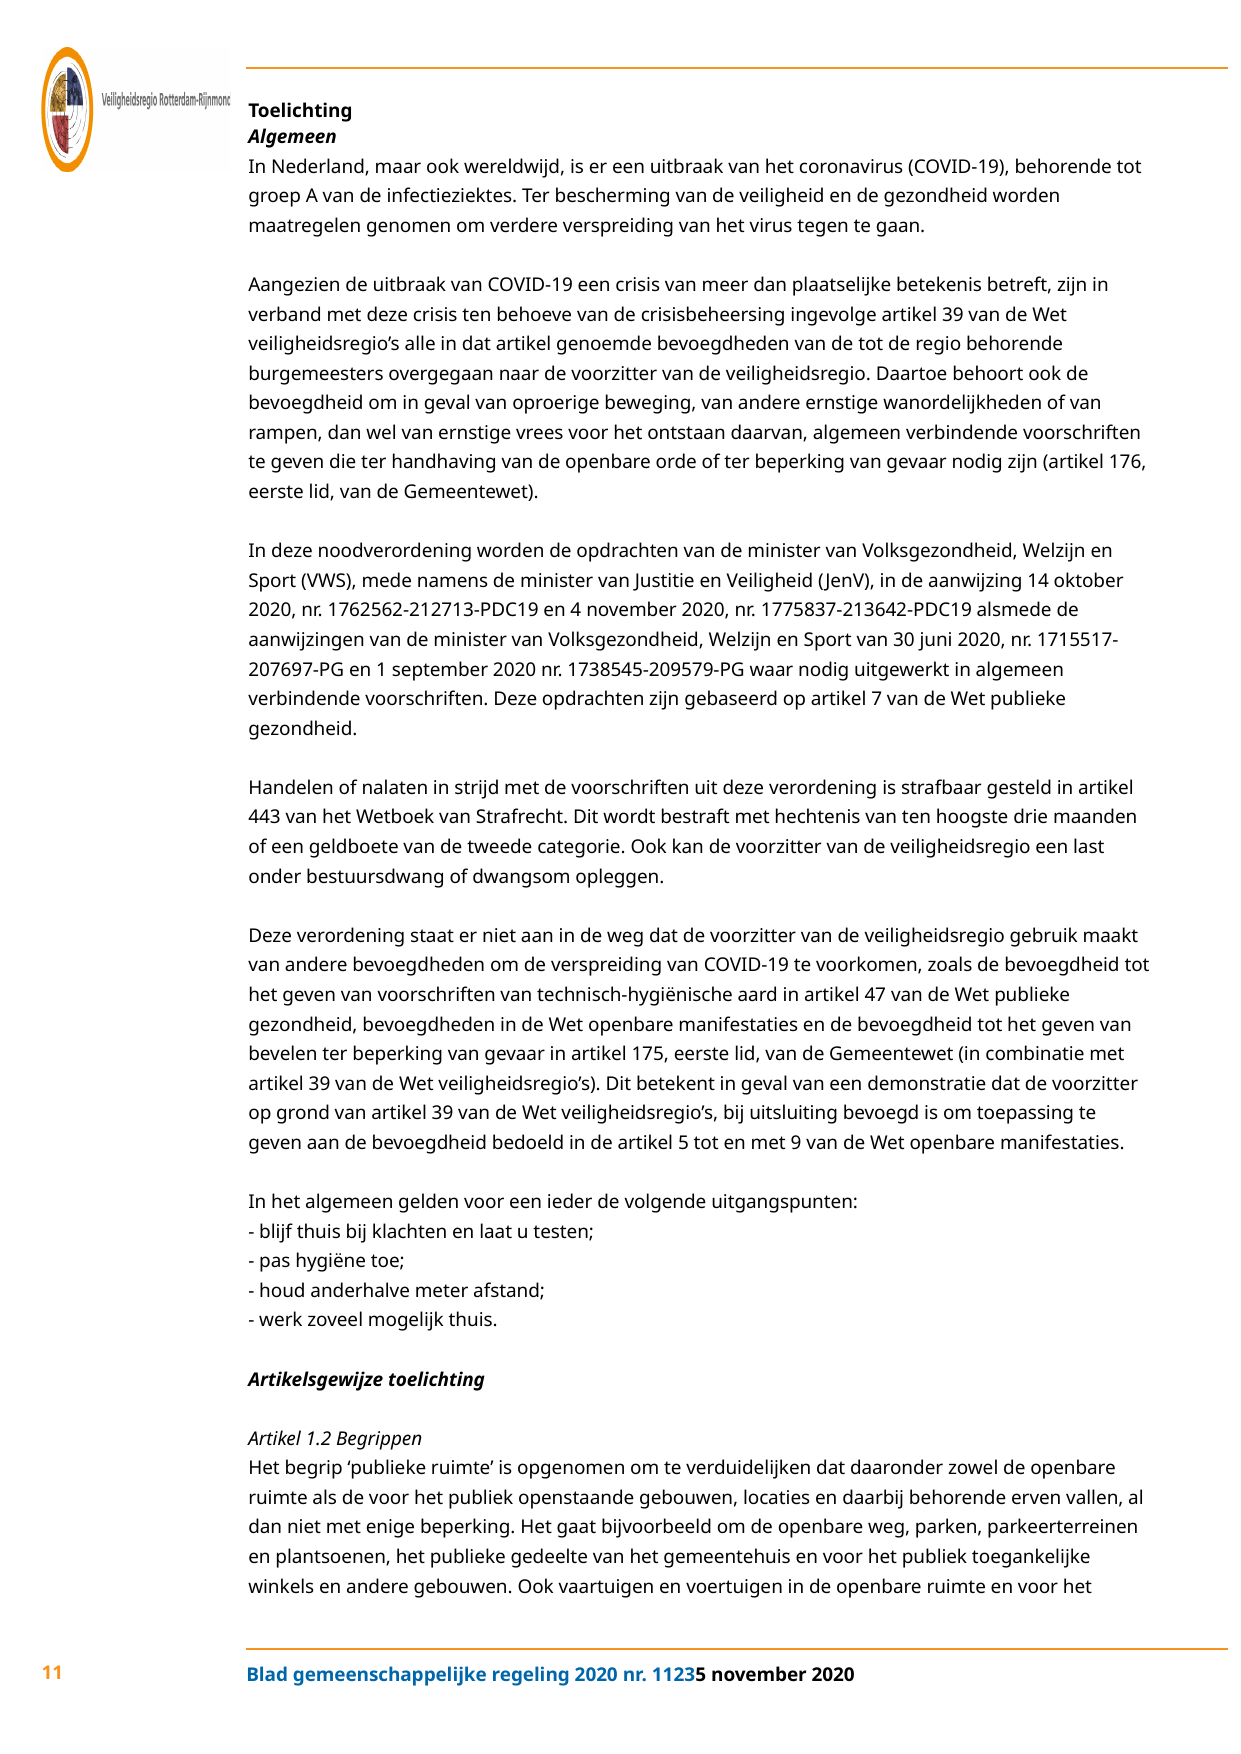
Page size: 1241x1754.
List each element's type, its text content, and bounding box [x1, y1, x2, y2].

text Artikelsgewijze toelichting [248, 1366, 1152, 1392]
text Aangezien de uitbraak van COVID-19 een crisis van meer dan plaatselijke betekenis betreft, zijn in verband met deze crisis ten behoeve van de crisisbeheersing ingevolge artikel 39 van de Wet veiligheidsregio’s alle in dat artikel genoemde bevoegdheden van de tot de regio behorende burgemeesters overgegaan naar de voorzitter van de veiligheidsregio. Daartoe behoort ook de bevoegdheid om in geval van oproerige beweging, van andere ernstige wanordelijkheden of van rampen, dan wel van ernstige vrees voor het ontstaan daarvan, algemeen verbindende voorschriften te geven die ter handhaving van de openbare orde of ter beperking van gevaar nodig zijn (artikel 176, eerste lid, van de Gemeentewet). [248, 271, 1152, 504]
text Toelichting [248, 95, 1152, 123]
text - houd anderhalve meter afstand; [248, 1277, 1152, 1303]
text Algemeen [248, 123, 1152, 149]
text Het begrip ‘publieke ruimte’ is opgenomen om te verduidelijken dat daaronder zowel de openbare ruimte als de voor het publiek openstaande gebouwen, locaties en daarbij behorende erven vallen, al dan niet met enige beperking. Het gaat bijvoorbeeld om de openbare weg, parken, parkeerterreinen en plantsoenen, het publieke gedeelte van het gemeentehuis en voor het publiek toegankelijke winkels en andere gebouwen. Ook vaartuigen en voertuigen in de openbare ruimte en voor het [248, 1454, 1152, 1599]
text Handelen of nalaten in strijd met de voorschriften uit deze verordening is strafbaar gesteld in artikel 443 van het Wetboek van Strafrecht. Dit wordt bestraft met hechtenis van ten hoogste drie maanden of een geldboete van de tweede categorie. Ook kan de voorzitter van de veiligheidsregio een last onder bestuursdwang of dwangsom opleggen. [248, 774, 1152, 889]
text Artikel 1.2 Begrippen [248, 1425, 1152, 1451]
text - werk zoveel mogelijk thuis. [248, 1307, 1152, 1332]
text - pas hygiëne toe; [248, 1247, 1152, 1273]
text Deze verordening staat er niet aan in de weg dat de voorzitter van de veiligheidsregio gebruik maakt van andere bevoegdheden om de verspreiding van COVID-19 te voorkomen, zoals de bevoegdheid tot het geven van voorschriften van technisch-hygiënische aard in artikel 47 van de Wet publieke gezondheid, bevoegdheden in de Wet openbare manifestaties en de bevoegdheid tot het geven van bevelen ter beperking van gevaar in artikel 175, eerste lid, van de Gemeentewet (in combinatie met artikel 39 van de Wet veiligheidsregio’s). Dit betekent in geval van een demonstratie dat de voorzitter op grond van artikel 39 van de Wet veiligheidsregio’s, bij uitsluiting bevoegd is om toepassing te geven aan de bevoegdheid bedoeld in de artikel 5 tot en met 9 van de Wet openbare manifestaties. [248, 922, 1152, 1155]
text In Nederland, maar ook wereldwijd, is er een uitbraak van het coronavirus (COVID-19), behorende tot groep A van de infectieziektes. Ter bescherming van de veiligheid en de gezondheid worden maatregelen genomen om verdere verspreiding van het virus tegen te gaan. [248, 153, 1152, 238]
text - blijf thuis bij klachten en laat u testen; [248, 1218, 1152, 1244]
picture [41, 47, 231, 172]
text In deze noodverordening worden de opdrachten van de minister van Volksgezondheid, Welzijn en Sport (VWS), mede namens de minister van Justitie en Veiligheid (JenV), in de aanwijzing 14 oktober 2020, nr. 1762562-212713-PDC19 en 4 november 2020, nr. 1775837-213642-PDC19 alsmede de aanwijzingen van de minister van Volksgezondheid, Welzijn en Sport van 30 juni 2020, nr. 1715517-207697-PG en 1 september 2020 nr. 1738545-209579-PG waar nodig uitgewerkt in algemeen verbindende voorschriften. Deze opdrachten zijn gebaseerd op artikel 7 van de Wet publieke gezondheid. [248, 537, 1152, 741]
text In het algemeen gelden voor een ieder de volgende uitgangspunten: [248, 1188, 1152, 1214]
